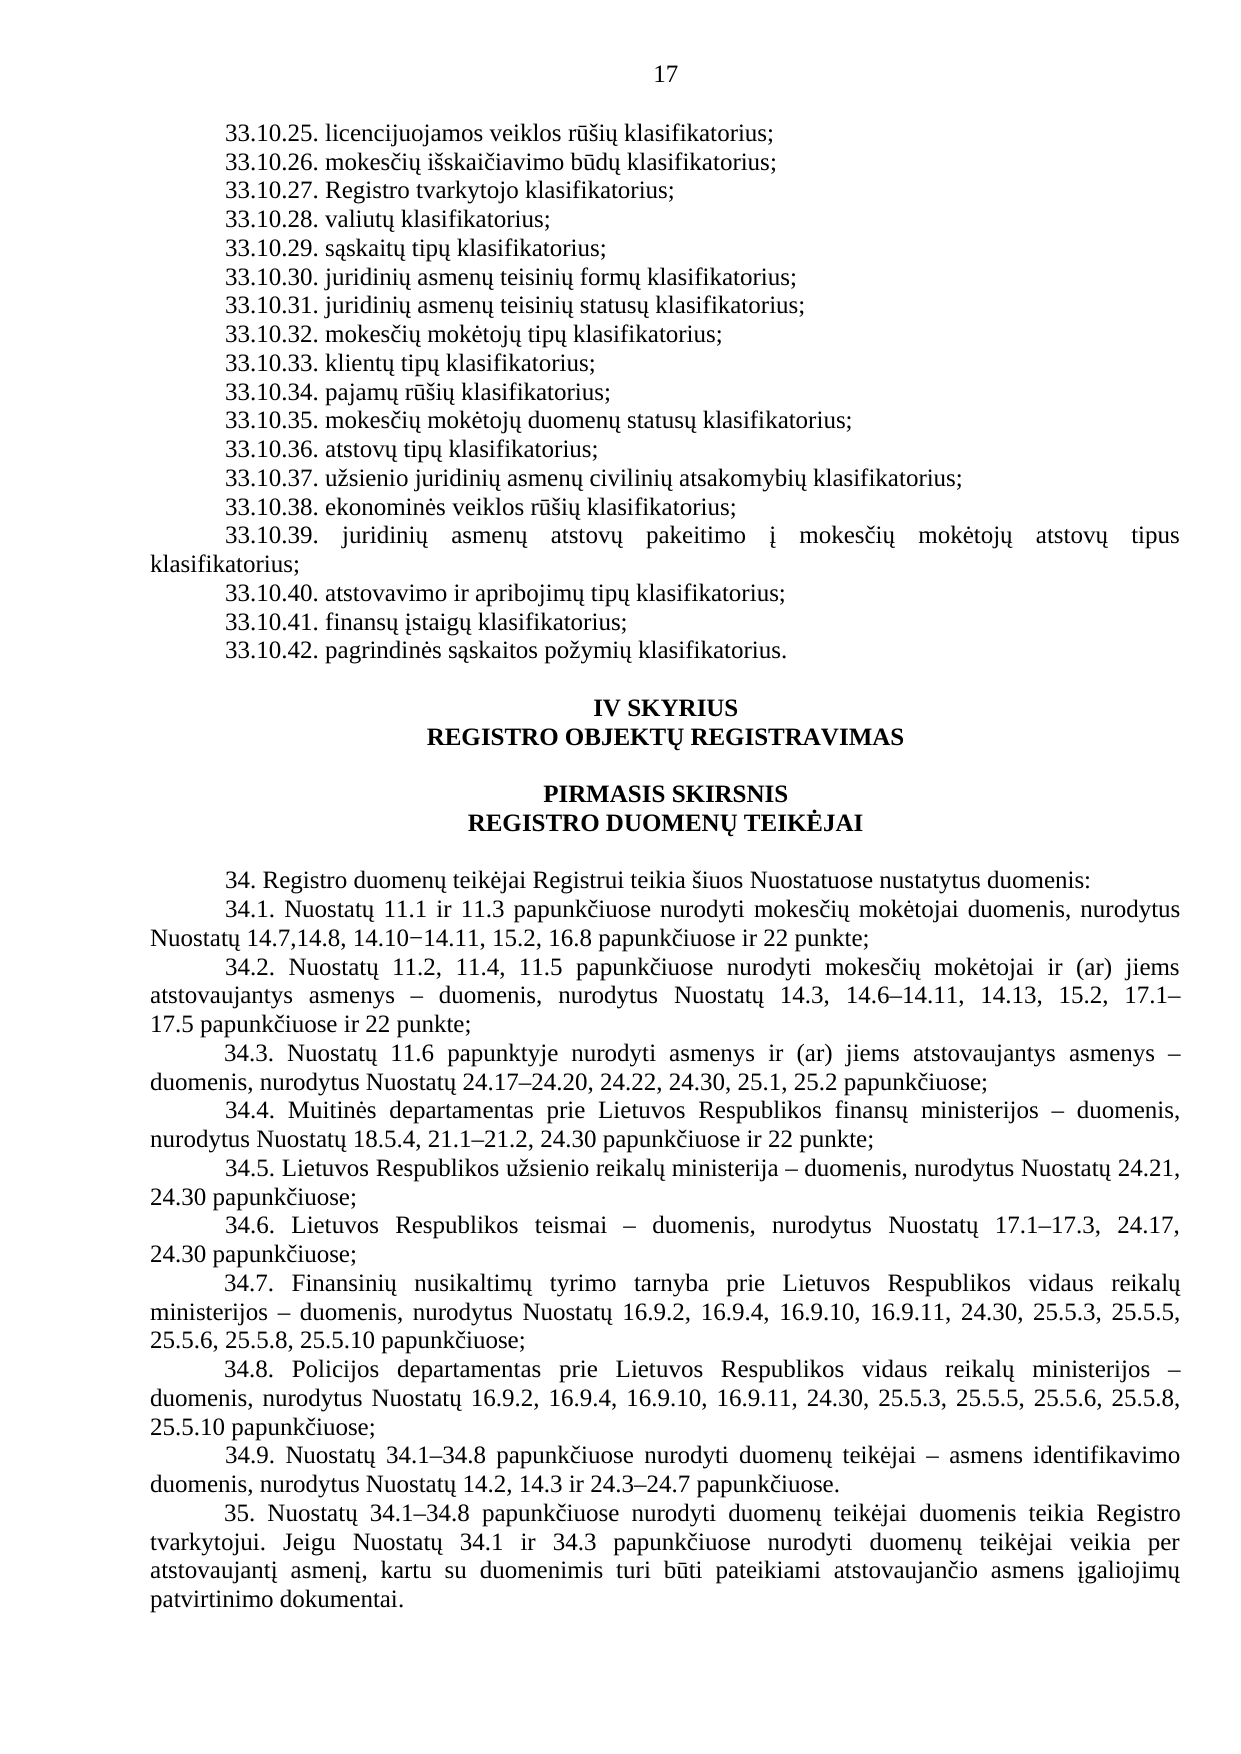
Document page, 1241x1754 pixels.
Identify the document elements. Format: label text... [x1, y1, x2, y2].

text 33.10.42. pagrindinės sąskaitos požymių klasifikatorius. [150, 636, 1181, 664]
text 33.10.36. atstovų tipų klasifikatorius; [150, 434, 1181, 463]
text 33.10.26. mokesčių išskaičiavimo būdų klasifikatorius; [150, 147, 1181, 176]
text 34.1. Nuostatų 11.1 ir 11.3 papunkčiuose nurodyti mokesčių mokėtojai duomenis, nurodytus Nuostatų 14.7,14.8, 14.10−14.11, 15.2, 16.8 papunkčiuose ir 22 punkte; [150, 894, 1181, 952]
text 33.10.35. mokesčių mokėtojų duomenų statusų klasifikatorius; [150, 406, 1181, 434]
text 34.5. Lietuvos Respublikos užsienio reikalų ministerija – duomenis, nurodytus Nuostatų 24.21, 24.30 papunkčiuose; [150, 1153, 1181, 1211]
text 33.10.33. klientų tipų klasifikatorius; [150, 348, 1181, 377]
text 35. Nuostatų 34.1–34.8 papunkčiuose nurodyti duomenų teikėjai duomenis teikia Registro tvarkytojui. Jeigu Nuostatų 34.1 ir 34.3 papunkčiuose nurodyti duomenų teikėjai veikia per atstovaujantį asmenį, kartu su duomenimis turi būti pateikiami atstovaujančio asmens įgaliojimų patvirtinimo dokumentai. [150, 1498, 1181, 1613]
text 33.10.39. juridinių asmenų atstovų pakeitimo į mokesčių mokėtojų atstovų tipus klasifikatorius; [150, 521, 1181, 578]
text 33.10.29. sąskaitų tipų klasifikatorius; [150, 233, 1181, 262]
text 33.10.28. valiutų klasifikatorius; [150, 204, 1181, 233]
text 33.10.30. juridinių asmenų teisinių formų klasifikatorius; [150, 262, 1181, 291]
text 33.10.41. finansų įstaigų klasifikatorius; [150, 607, 1181, 636]
text REGISTRO DUOMENŲ TEIKĖJAI [150, 808, 1181, 837]
text REGISTRO OBJEKTŲ REGISTRAVIMAS [150, 722, 1181, 751]
text 33.10.27. Registro tvarkytojo klasifikatorius; [150, 176, 1181, 204]
text 34.2. Nuostatų 11.2, 11.4, 11.5 papunkčiuose nurodyti mokesčių mokėtojai ir (ar) jiems atstovaujantys asmenys – duomenis, nurodytus Nuostatų 14.3, 14.6–14.11, 14.13, 15.2, 17.1–17.5 papunkčiuose ir 22 punkte; [150, 952, 1181, 1038]
text 33.10.37. užsienio juridinių asmenų civilinių atsakomybių klasifikatorius; [150, 463, 1181, 492]
text 34.6. Lietuvos Respublikos teismai – duomenis, nurodytus Nuostatų 17.1–17.3, 24.17, 24.30 papunkčiuose; [150, 1211, 1181, 1268]
text 33.10.31. juridinių asmenų teisinių statusų klasifikatorius; [150, 291, 1181, 319]
text 34.8. Policijos departamentas prie Lietuvos Respublikos vidaus reikalų ministerijos – duomenis, nurodytus Nuostatų 16.9.2, 16.9.4, 16.9.10, 16.9.11, 24.30, 25.5.3, 25.5.5, 25.5.6, 25.5.8, 25.5.10 papunkčiuose; [150, 1354, 1181, 1441]
text 34. Registro duomenų teikėjai Registrui teikia šiuos Nuostatuose nustatytus duomenis: [150, 866, 1181, 894]
text 34.9. Nuostatų 34.1–34.8 papunkčiuose nurodyti duomenų teikėjai – asmens identifikavimo duomenis, nurodytus Nuostatų 14.2, 14.3 ir 24.3–24.7 papunkčiuose. [150, 1441, 1181, 1498]
text 33.10.38. ekonominės veiklos rūšių klasifikatorius; [150, 492, 1181, 521]
text 34.3. Nuostatų 11.6 papunktyje nurodyti asmenys ir (ar) jiems atstovaujantys asmenys – duomenis, nurodytus Nuostatų 24.17–24.20, 24.22, 24.30, 25.1, 25.2 papunkčiuose; [150, 1038, 1181, 1096]
text 33.10.40. atstovavimo ir apribojimų tipų klasifikatorius; [150, 578, 1181, 607]
text IV SKYRIUS [150, 693, 1181, 722]
text 33.10.34. pajamų rūšių klasifikatorius; [150, 377, 1181, 406]
text 33.10.32. mokesčių mokėtojų tipų klasifikatorius; [150, 319, 1181, 348]
text 34.7. Finansinių nusikaltimų tyrimo tarnyba prie Lietuvos Respublikos vidaus reikalų ministerijos – duomenis, nurodytus Nuostatų 16.9.2, 16.9.4, 16.9.10, 16.9.11, 24.30, 25.5.3, 25.5.5, 25.5.6, 25.5.8, 25.5.10 papunkčiuose; [150, 1268, 1181, 1354]
text 33.10.25. licencijuojamos veiklos rūšių klasifikatorius; [150, 118, 1181, 147]
text PIRMASIS SKIRSNIS [150, 779, 1181, 808]
text 34.4. Muitinės departamentas prie Lietuvos Respublikos finansų ministerijos – duomenis, nurodytus Nuostatų 18.5.4, 21.1–21.2, 24.30 papunkčiuose ir 22 punkte; [150, 1096, 1181, 1153]
